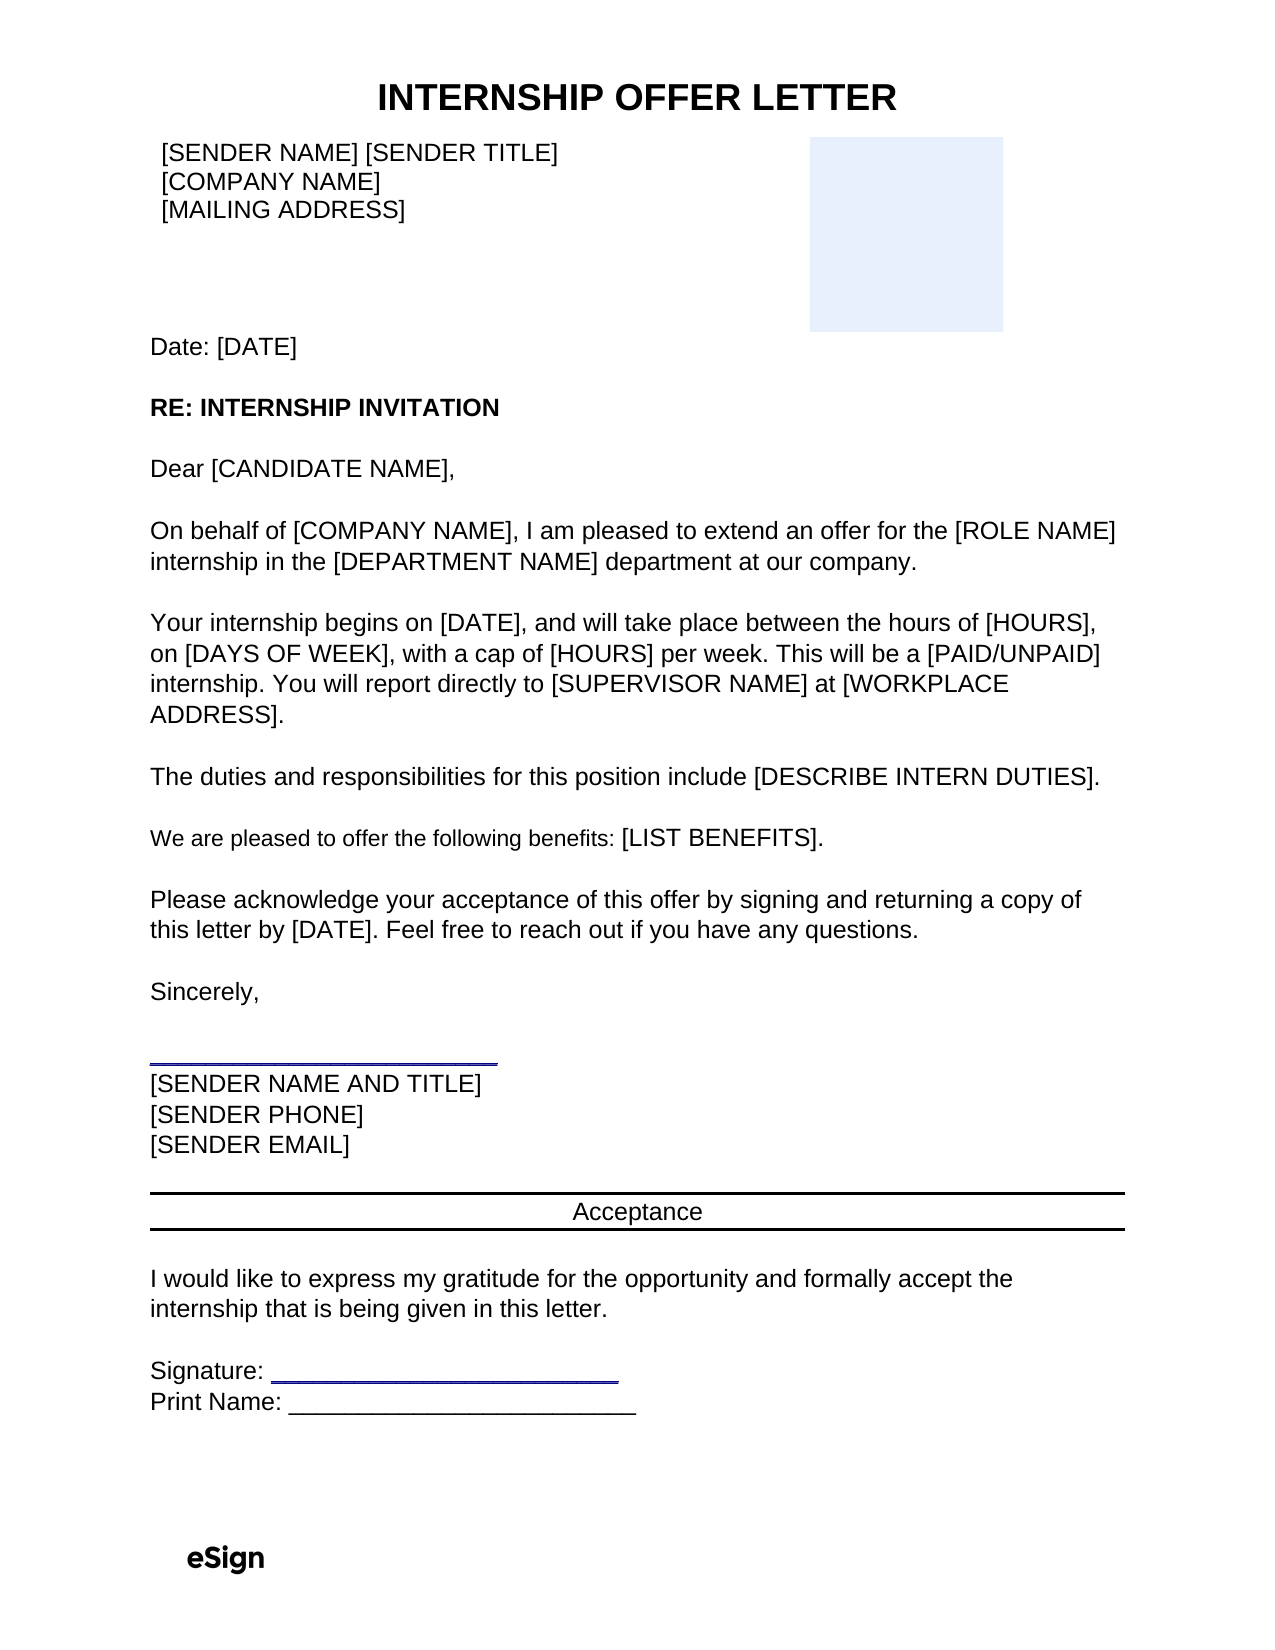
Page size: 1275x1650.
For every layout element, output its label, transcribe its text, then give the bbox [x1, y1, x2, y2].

text Your internship begins on [DATE], and will take place between the hours of [HOURS], on [DAYS OF WEEK], with a cap of [HOURS] per week. This will be a [PAID/UNPAID] internship. You will report directly to [SUPERVISOR NAME] at [WORKPLACE ADDRESS]. [150, 608, 1125, 729]
text Print Name: _________________________ [150, 1387, 1125, 1415]
table_header [1004, 138, 1141, 331]
text Date: [DATE] [150, 331, 1125, 360]
table_header [799, 138, 809, 331]
text I would like to express my gratitude for the opportunity and formally accept the internship that is being given in this letter. [150, 1264, 1125, 1323]
text Signature: _________________________ [150, 1356, 1125, 1385]
text Sincerely, [150, 977, 1125, 1006]
text We are pleased to offer the following benefits: [LIST BENEFITS]. [150, 823, 1125, 852]
text _________________________ [150, 1038, 1125, 1067]
text [SENDER NAME AND TITLE] [150, 1069, 1125, 1098]
text [SENDER EMAIL] [150, 1130, 1125, 1159]
text Acceptance [150, 1195, 1125, 1228]
text INTERNSHIP OFFER LETTER [150, 75, 1125, 118]
table_header [SENDER NAME] [SENDER TITLE] [COMPANY NAME] [MAILING ADDRESS] [150, 138, 798, 331]
text Please acknowledge your acceptance of this offer by signing and returning a copy of this letter by [DATE]. Feel free to reach out if you have any questions. [150, 884, 1125, 944]
text RE: INTERNSHIP INVITATION [150, 393, 1125, 422]
text The duties and responsibilities for this position include [DESCRIBE INTERN DUTIES]. [150, 762, 1125, 790]
text Dear [CANDIDATE NAME], [150, 454, 1125, 483]
text [SENDER PHONE] [150, 1100, 1125, 1128]
text On behalf of [COMPANY NAME], I am pleased to extend an offer for the [ROLE NAME] internship in the [DEPARTMENT NAME] department at our company. [150, 516, 1125, 575]
